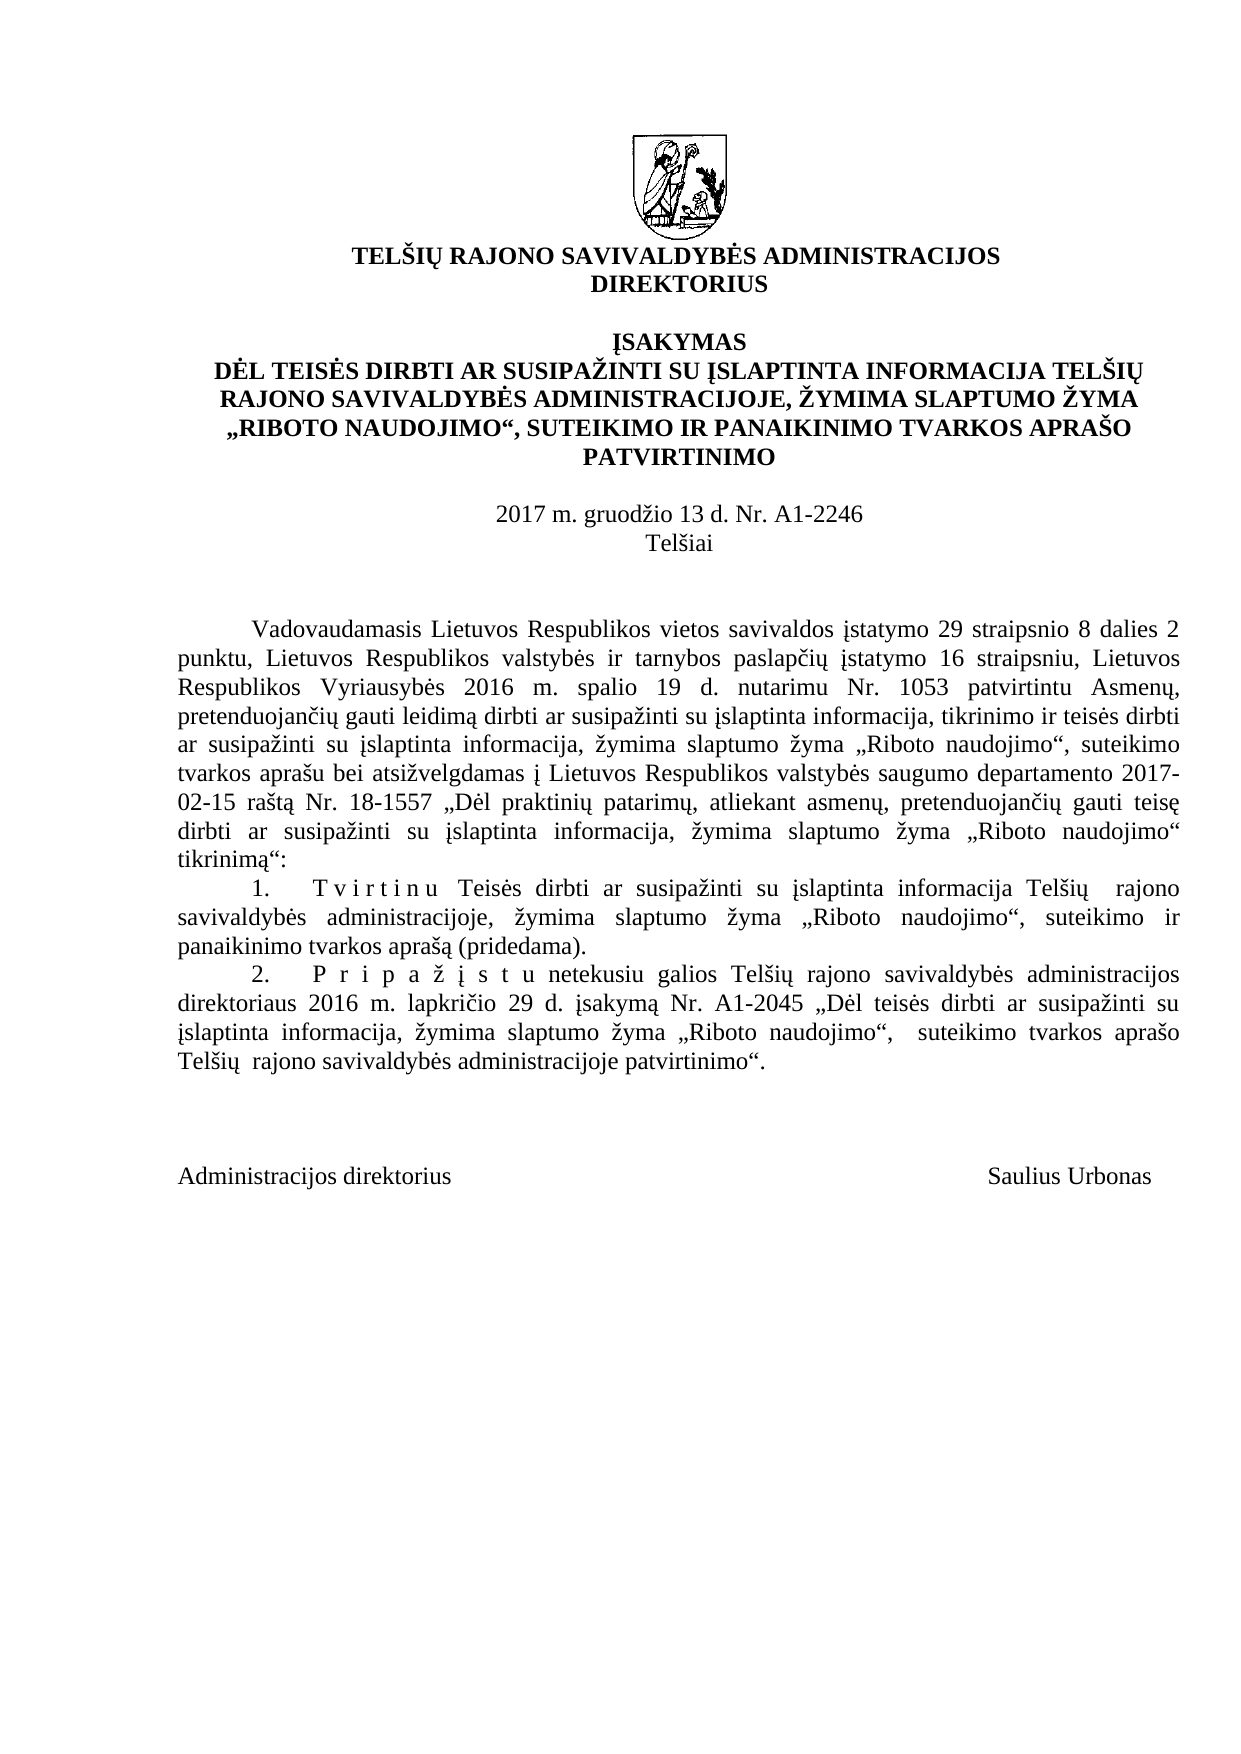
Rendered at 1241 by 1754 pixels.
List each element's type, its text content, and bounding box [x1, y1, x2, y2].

text DĖL TEISĖS DIRBTI AR SUSIPAŽINTI SU ĮSLAPTINTA INFORMACIJA TELŠIŲ RAJONO SAVIVALDYBĖS ADMINISTRACIJOJE, ŽYMIMA SLAPTUMO ŽYMA „RIBOTO NAUDOJIMO“, SUTEIKIMO IR PANAIKINIMO TVARKOS APRAŠO PATVIRTINIMO [177, 356, 1181, 471]
text DIREKTORIUS [177, 269, 1181, 298]
text 1. Tvirtinu Teisės dirbti ar susipažinti su įslaptinta informacija Telšių rajono savivaldybės administracijoje, žymima slaptumo žyma „Riboto naudojimo“, suteikimo ir panaikinimo tvarkos aprašą (pridedama). [177, 873, 1181, 959]
text 2. P r i p a ž į s t u netekusiu galios Telšių rajono savivaldybės administracijos direktoriaus 2016 m. lapkričio 29 d. įsakymą Nr. A1-2045 „Dėl teisės dirbti ar susipažinti su įslaptinta informacija, žymima slaptumo žyma „Riboto naudojimo“, suteikimo tvarkos aprašo Telšių rajono savivaldybės administracijoje patvirtinimo“. [177, 959, 1181, 1074]
text 2017 m. gruodžio 13 d. Nr. A1-2246 [177, 499, 1181, 528]
text Vadovaudamasis Lietuvos Respublikos vietos savivaldos įstatymo 29 straipsnio 8 dalies 2 punktu, Lietuvos Respublikos valstybės ir tarnybos paslapčių įstatymo 16 straipsniu, Lietuvos Respublikos Vyriausybės 2016 m. spalio 19 d. nutarimu Nr. 1053 patvirtintu Asmenų, pretenduojančių gauti leidimą dirbti ar susipažinti su įslaptinta informacija, tikrinimo ir teisės dirbti ar susipažinti su įslaptinta informacija, žymima slaptumo žyma „Riboto naudojimo“, suteikimo tvarkos aprašu bei atsižvelgdamas į Lietuvos Respublikos valstybės saugumo departamento 2017-02-15 raštą Nr. 18-1557 „Dėl praktinių patarimų, atliekant asmenų, pretenduojančių gauti teisę dirbti ar susipažinti su įslaptinta informacija, žymima slaptumo žyma „Riboto naudojimo“ tikrinimą“: [177, 614, 1181, 873]
text ĮSAKYMAS [177, 327, 1181, 356]
text Telšiai [177, 528, 1181, 557]
text Administracijos direktorius Saulius Urbonas [177, 1161, 1181, 1189]
text TELŠIŲ RAJONO SAVIVALDYBĖS ADMINISTRACIJOS [177, 241, 1181, 269]
